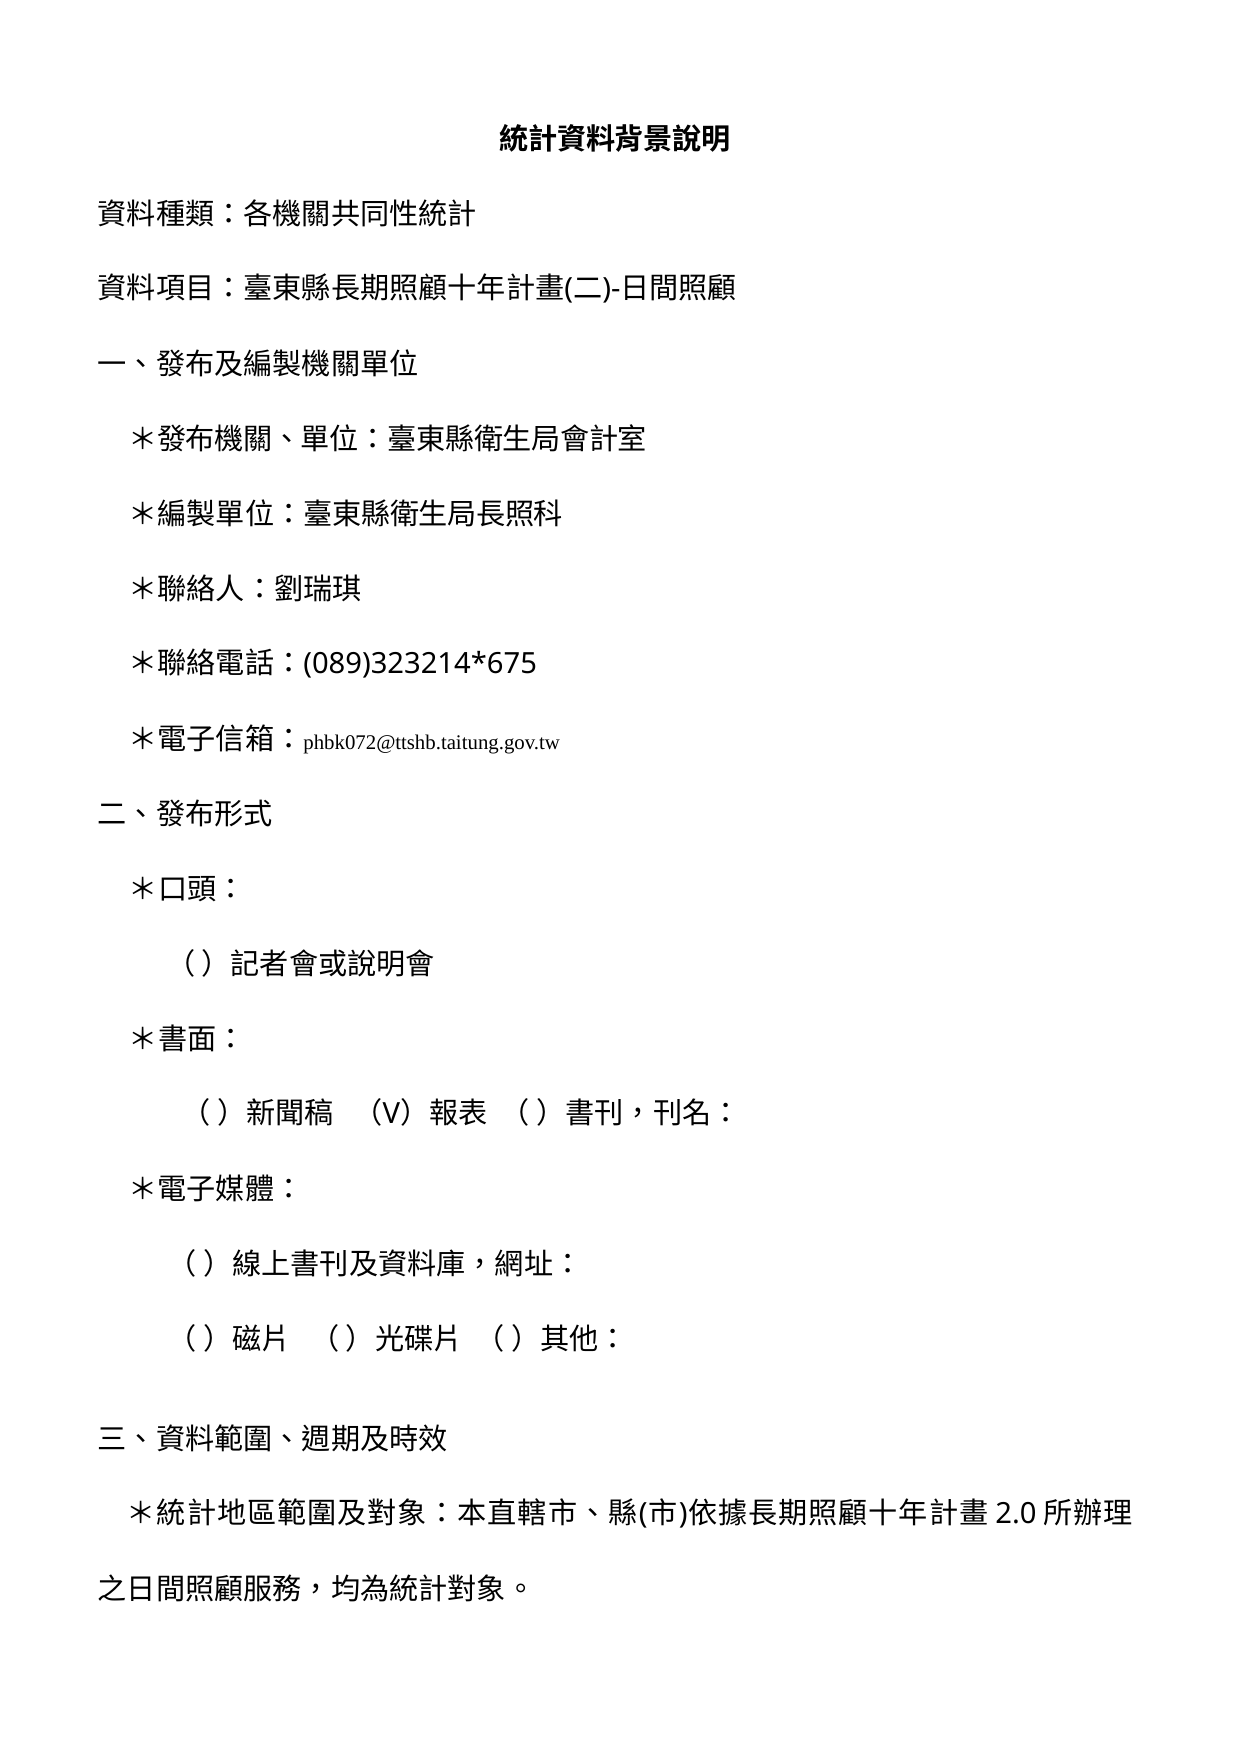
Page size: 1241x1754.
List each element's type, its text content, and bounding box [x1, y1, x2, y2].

table_header 統計資料背景說明 資料種類：各機關共同性統計 資料項目：臺東縣長期照顧十年計畫(二)-日間照顧 一、發布及編製機關單位 ＊發布機關、單位：臺東縣衛生局會計室 ＊編製單位：臺東縣衛生局長照科 ＊聯絡人：劉瑞琪 ＊聯絡電話：(089)323214*675 ＊電子信箱：phbk072@ttshb.taitung.gov.tw 二、發布形式 口頭： （ ）記者會或說明會 書面： （ ）新聞稿 （V）報表 （ ）書刊，刊名： ＊電子媒體： （ ）線上書刊及資料庫，網址： （ ）磁片 （ ）光碟片 （ ）其他： 三、資料範圍、週期及時效 ＊統計地區範圍及對象：本直轄市、縣(市)依據長期照顧十年計畫2.0所辦理 之日間照顧服務，均為統計對象。 [86, 99, 1144, 1624]
